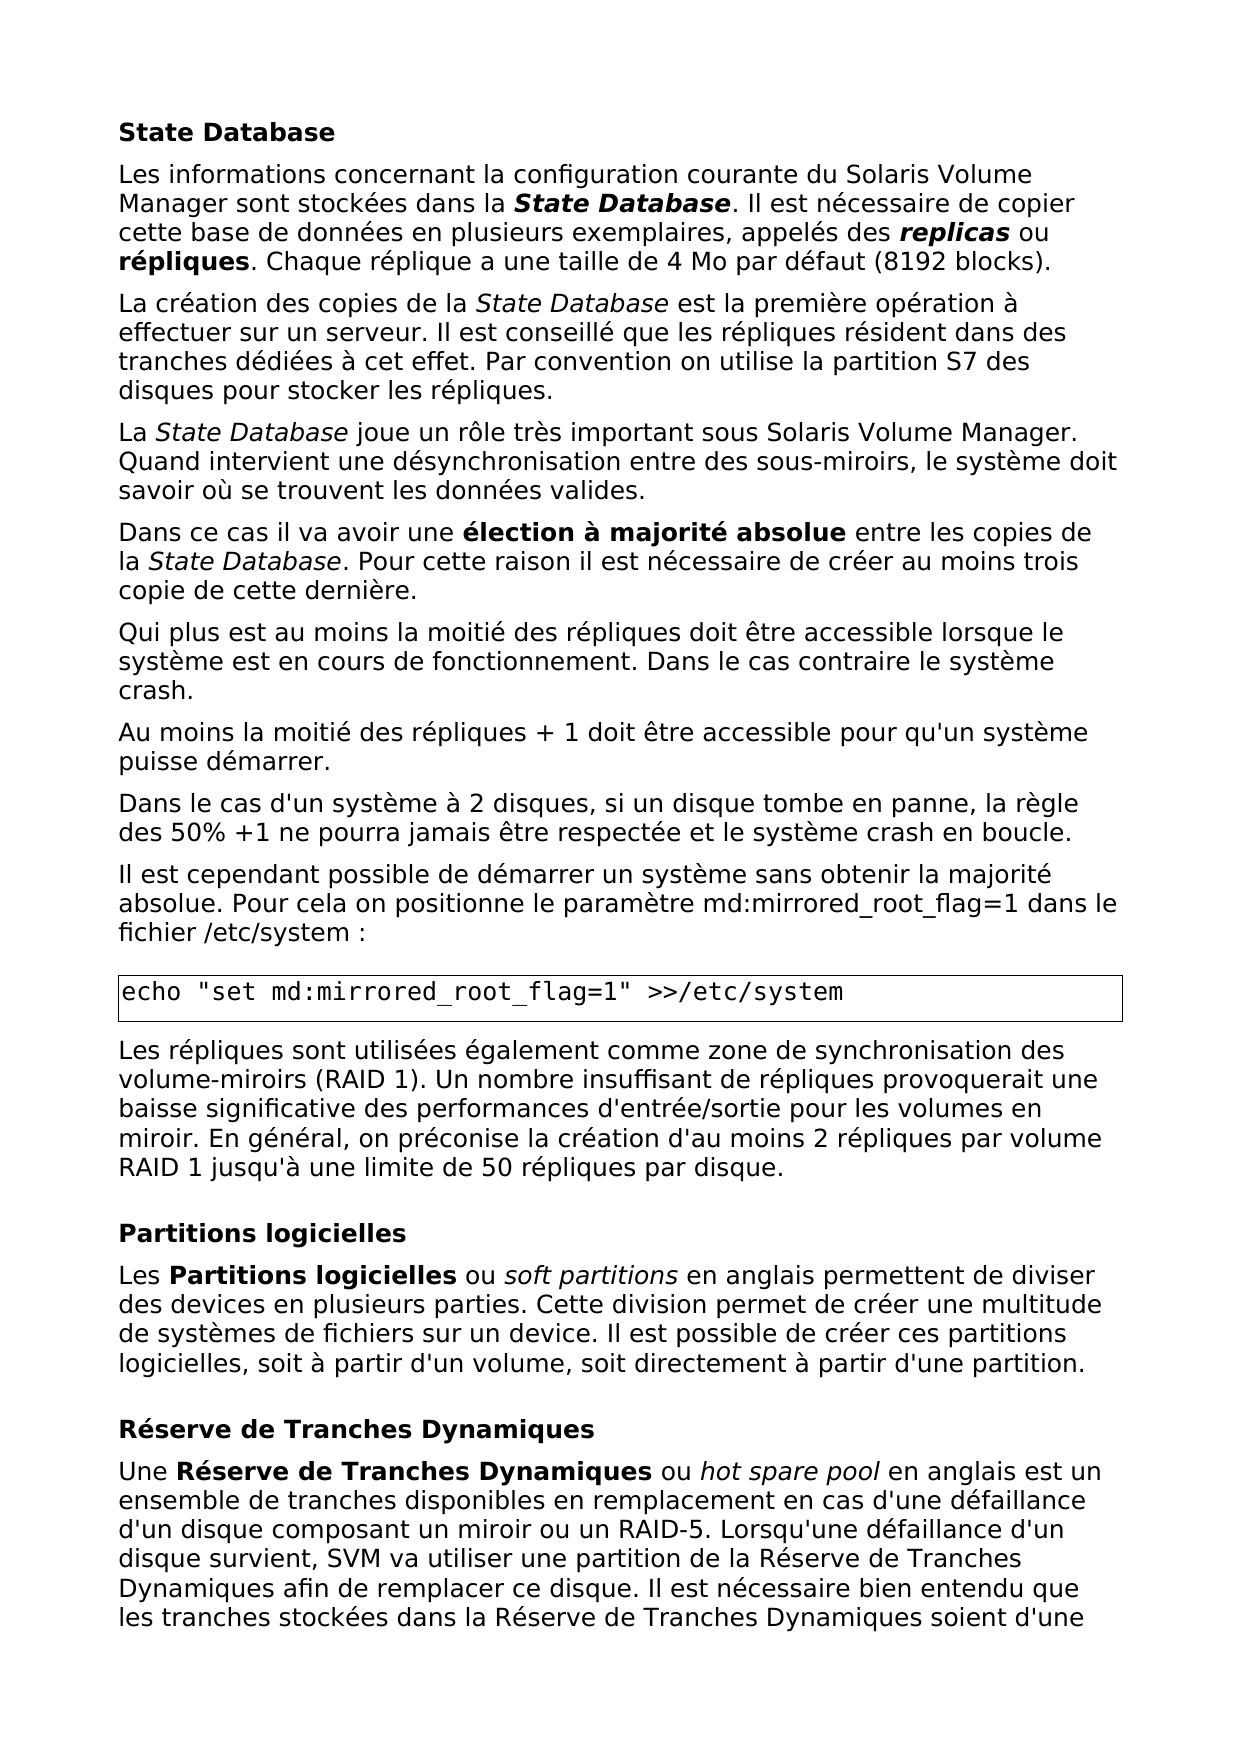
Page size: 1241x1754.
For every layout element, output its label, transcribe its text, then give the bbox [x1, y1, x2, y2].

text Les informations concernant la configuration courante du Solaris Volume Manager sont stockées dans la State Database. Il est nécessaire de copier cette base de données en plusieurs exemplaires, appelés des replicas ou répliques. Chaque réplique a une taille de 4 Mo par défaut (8192 blocks). [118, 160, 1122, 276]
text Il est cependant possible de démarrer un système sans obtenir la majorité absolue. Pour cela on positionne le paramètre md:mirrored_root_flag=1 dans le fichier /etc/system : [118, 860, 1122, 947]
table_header echo "set md:mirrored_root_flag=1" >>/etc/system [119, 976, 1122, 1021]
subtitle State Database [118, 118, 1122, 147]
subtitle Réserve de Tranches Dynamiques [118, 1416, 1122, 1445]
text Les répliques sont utilisées également comme zone de synchronisation des volume-miroirs (RAID 1). Un nombre insuffisant de répliques provoquerait une baisse significative des performances d'entrée/sortie pour les volumes en miroir. En général, on préconise la création d'au moins 2 répliques par volume RAID 1 jusqu'à une limite de 50 répliques par disque. [118, 1036, 1122, 1182]
text Au moins la moitié des répliques + 1 doit être accessible pour qu'un système puisse démarrer. [118, 718, 1122, 776]
text Dans le cas d'un système à 2 disques, si un disque tombe en panne, la règle des 50% +1 ne pourra jamais être respectée et le système crash en boucle. [118, 789, 1122, 847]
text Qui plus est au moins la moitié des répliques doit être accessible lorsque le système est en cours de fonctionnement. Dans le cas contraire le système crash. [118, 618, 1122, 706]
text Dans ce cas il va avoir une élection à majorité absolue entre les copies de la State Database. Pour cette raison il est nécessaire de créer au moins trois copie de cette dernière. [118, 518, 1122, 606]
text Les Partitions logicielles ou soft partitions en anglais permettent de diviser des devices en plusieurs parties. Cette division permet de créer une multitude de systèmes de fichiers sur un device. Il est possible de créer ces partitions logicielles, soit à partir d'un volume, soit directement à partir d'une partition. [118, 1261, 1122, 1378]
text La State Database joue un rôle très important sous Solaris Volume Manager. Quand intervient une désynchronisation entre des sous-miroirs, le système doit savoir où se trouvent les données valides. [118, 418, 1122, 506]
text Une Réserve de Tranches Dynamiques ou hot spare pool en anglais est un ensemble de tranches disponibles en remplacement en cas d'une défaillance d'un disque composant un miroir ou un RAID-5. Lorsqu'une défaillance d'un disque survient, SVM va utiliser une partition de la Réserve de Tranches Dynamiques afin de remplacer ce disque. Il est nécessaire bien entendu que les tranches stockées dans la Réserve de Tranches Dynamiques soient d'une [118, 1457, 1122, 1632]
subtitle Partitions logicielles [118, 1220, 1122, 1249]
text La création des copies de la State Database est la première opération à effectuer sur un serveur. Il est conseillé que les répliques résident dans des tranches dédiées à cet effet. Par convention on utilise la partition S7 des disques pour stocker les répliques. [118, 289, 1122, 406]
